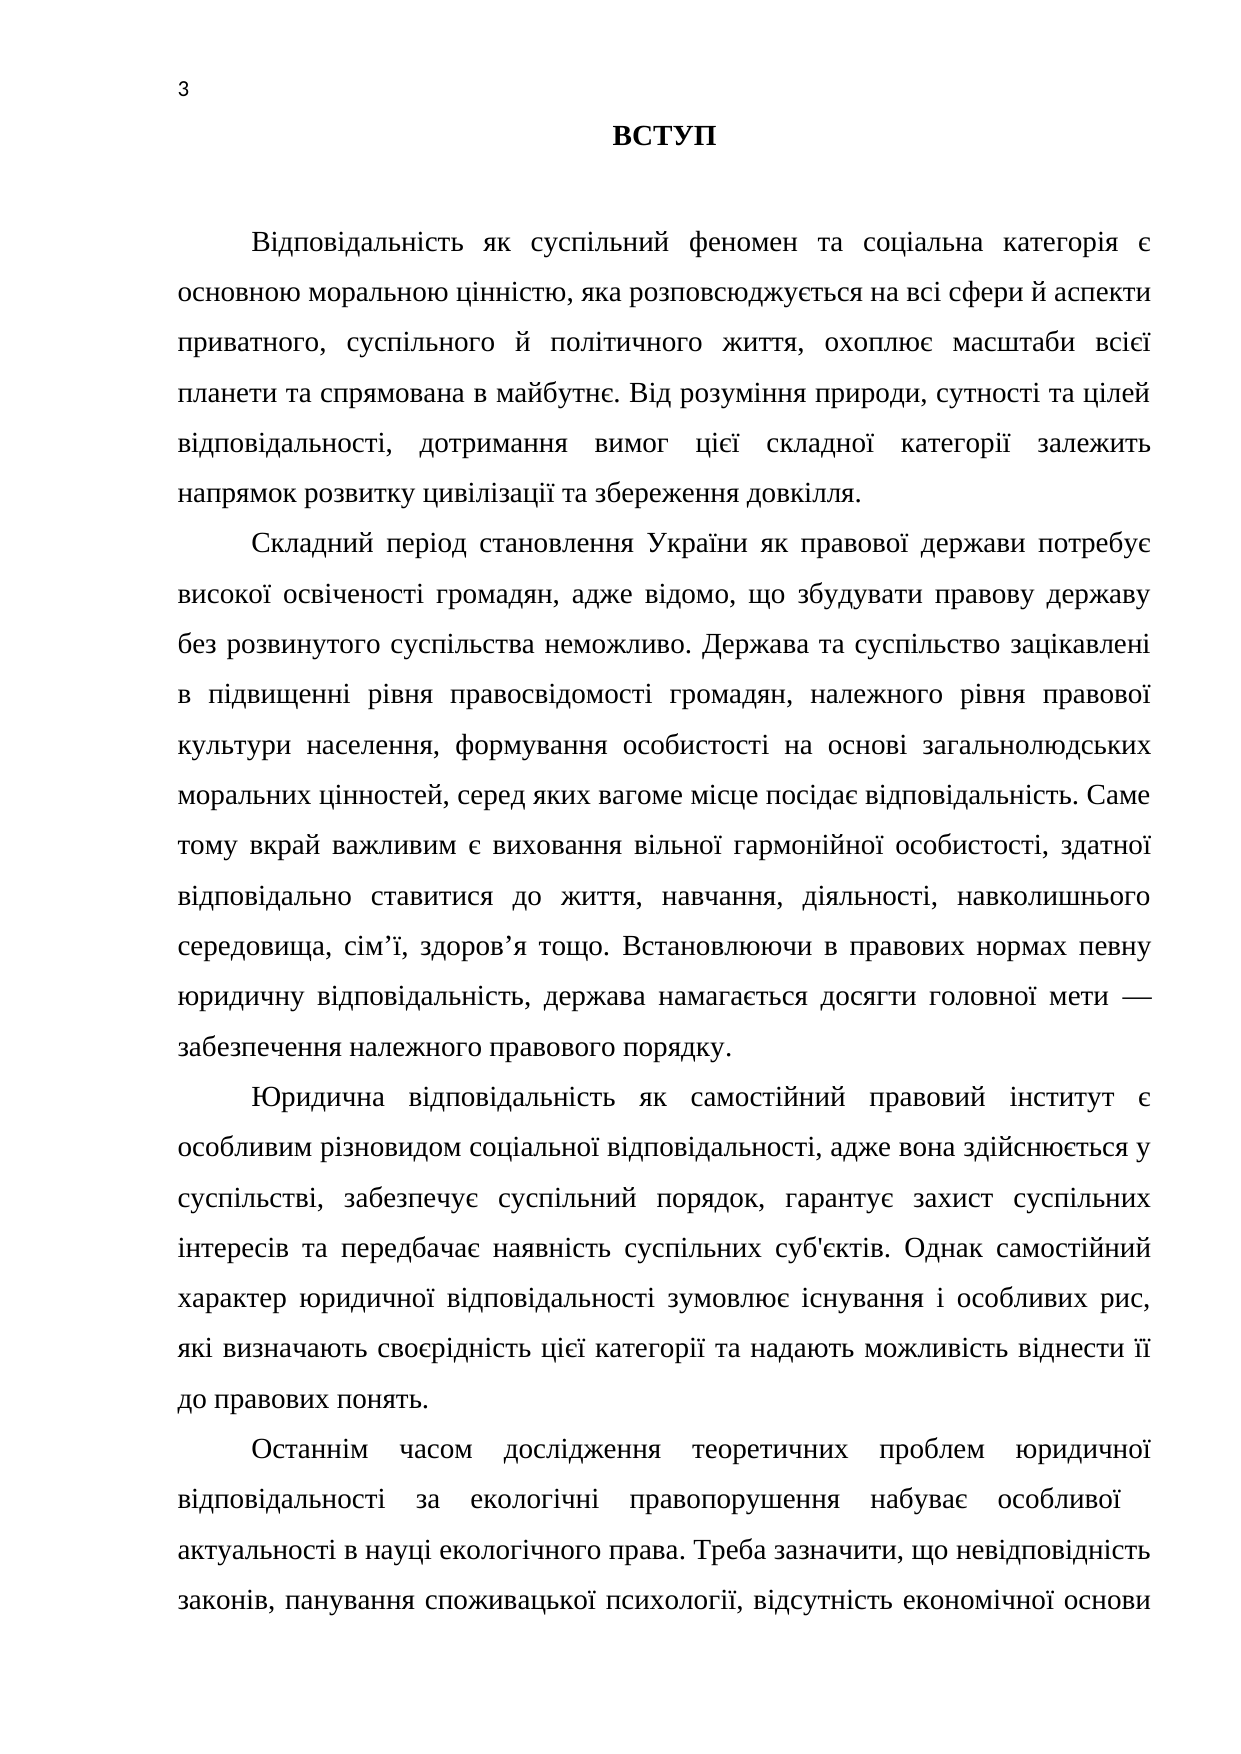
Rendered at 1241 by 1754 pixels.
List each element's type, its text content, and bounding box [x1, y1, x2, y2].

text Останнім часом дослідження теоретичних проблем юридичної відповідальності за екологічні правопорушення набуває особливої ​​актуальності в науці екологічного права. Треба зазначити, що невідповідність законів, панування споживацької психології, відсутність економічної основи [177, 1431, 1152, 1616]
text Відповідальність як суспільний феномен та соціальна категорія є основною моральною цінністю, яка розповсюджується на всі сфери й аспекти приватного, суспільного й політичного життя, охоплює масштаби всієї планети та спрямована в майбутнє. Від розуміння природи, сутності та цілей відповідальності, дотримання вимог цієї складної категорії залежить напрямок розвитку цивілізації та збереження довкілля. [177, 224, 1152, 509]
text Складний період становлення України як правової держави потребує високої освіченості громадян, адже відомо, що збудувати правову державу без розвинутого суспільства неможливо. Держава та суспільство зацікавлені в підвищенні рівня правосвідомості громадян, належного рівня правової культури населення, формування особистості на основі загальнолюдських моральних цінностей, серед яких вагоме місце посідає відповідальність. Саме тому вкрай важливим є виховання вільної гармонійної особистості, здатної відповідально ставитися до життя, навчання, діяльності, навколишнього середовища, сім’ї, здоров’я тощо. Встановлюючи в правових нормах певну юридичну відповідальність, держава намагається досягти головної мети — забезпечення належного правового порядку. [177, 526, 1152, 1062]
text ВСТУП [177, 118, 1152, 152]
text Юридична відповідальність як самостійний правовий інститут є особливим різновидом соціальної відповідальності, адже вона здійснюється у суспільстві, забезпечує суспільний порядок, гарантує захист суспільних інтересів та передбачає наявність суспільних суб'єктів. Однак самостійний характер юридичної відповідальності зумовлює існування і особливих рис, які визначають своєрідність цієї категорії та надають можливість віднести її до правових понять. [177, 1079, 1152, 1414]
